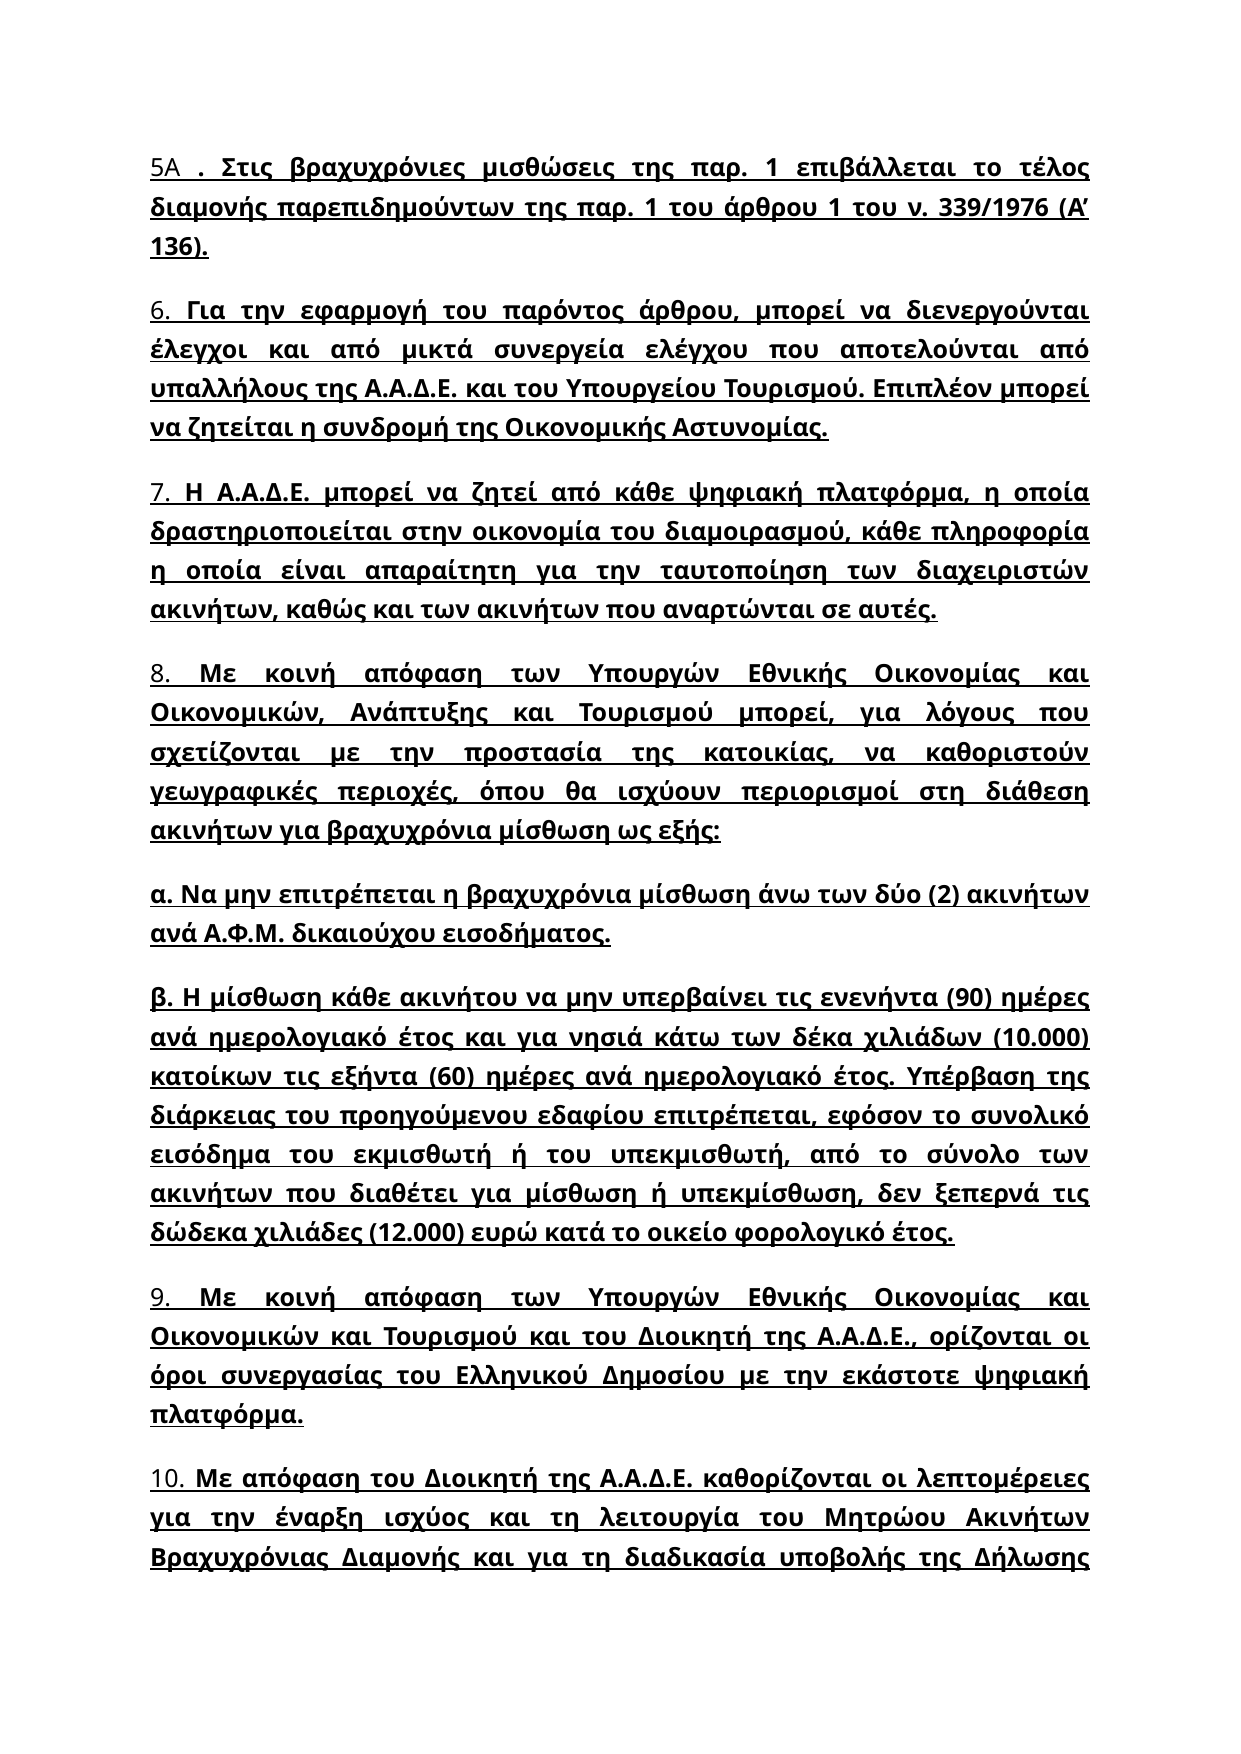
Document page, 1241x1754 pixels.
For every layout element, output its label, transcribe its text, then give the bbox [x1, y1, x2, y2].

text γεωγραφικές περιοχές, όπου θα ισχύουν περιορισμοί στη διάθεση [150, 765, 1090, 802]
text 10. Με απόφαση του Διοικητή της Α.Α.Δ.Ε. καθορίζονται οι λεπτομέρειες [150, 1461, 1090, 1490]
text Οικονομικών και Τουρισμού και του Διοικητή της Α.Α.Δ.Ε., ορίζονται οι [150, 1310, 1090, 1347]
text 7. Η Α.Α.Δ.Ε. μπορεί να ζητεί από κάθε ψηφιακή πλατφόρμα, η οποία [150, 474, 1090, 503]
text η οποία είναι απαραίτητη για την ταυτοποίηση των διαχειριστών [150, 544, 1090, 581]
text 5Α . Στις βραχυχρόνιες μισθώσεις της παρ. 1 επιβάλλεται το τέλος [150, 150, 1090, 179]
text ακινήτων, καθώς και των ακινήτων που αναρτώνται σε αυτές. [150, 583, 1090, 626]
text ανά Α.Φ.Μ. δικαιούχου εισοδήματος. [150, 907, 1090, 950]
text πλατφόρμα. [150, 1388, 1090, 1431]
text διαμονής παρεπιδημούντων της παρ. 1 του άρθρου 1 του ν. 339/1976 (Α’ 136). [150, 181, 1090, 262]
text για την έναρξη ισχύος και τη λειτουργία του Μητρώου Ακινήτων [150, 1492, 1090, 1529]
text υπαλλήλους της Α.Α.Δ.Ε. και του Υπουργείου Τουρισμού. Επιπλέον μπορεί [150, 362, 1090, 400]
text 8. Με κοινή απόφαση των Υπουργών Εθνικής Οικονομίας και [150, 656, 1090, 685]
text διάρκειας του προηγούμενου εδαφίου επιτρέπεται, εφόσον το συνολικό [150, 1089, 1090, 1126]
text Οικονομικών, Ανάπτυξης και Τουρισμού μπορεί, για λόγους που [150, 687, 1090, 724]
text β. Η μίσθωση κάθε ακινήτου να μην υπερβαίνει τις ενενήντα (90) ημέρες [150, 980, 1090, 1009]
text ανά ημερολογιακό έτος και για νησιά κάτω των δέκα χιλιάδων (10.000) [150, 1011, 1090, 1048]
text να ζητείται η συνδρομή της Οικονομικής Αστυνομίας. [150, 402, 1090, 444]
text εισόδημα του εκμισθωτή ή του υπεκμισθωτή, από το σύνολο των [150, 1128, 1090, 1166]
text κατοίκων τις εξήντα (60) ημέρες ανά ημερολογιακό έτος. Υπέρβαση της [150, 1050, 1090, 1087]
text όροι συνεργασίας του Ελληνικού Δημοσίου με την εκάστοτε ψηφιακή [150, 1349, 1090, 1386]
text Βραχυχρόνιας Διαμονής και για τη διαδικασία υποβολής της Δήλωσης [150, 1531, 1090, 1568]
text έλεγχοι και από μικτά συνεργεία ελέγχου που αποτελούνται από [150, 323, 1090, 361]
text ακινήτων για βραχυχρόνια μίσθωση ως εξής: [150, 804, 1090, 847]
text δώδεκα χιλιάδες (12.000) ευρώ κατά το οικείο φορολογικό έτος. [150, 1207, 1090, 1249]
text α. Να μην επιτρέπεται η βραχυχρόνια μίσθωση άνω των δύο (2) ακινήτων [150, 877, 1090, 906]
text δραστηριοποιείται στην οικονομία του διαμοιρασμού, κάθε πληροφορία [150, 505, 1090, 542]
text 9. Με κοινή απόφαση των Υπουργών Εθνικής Οικονομίας και [150, 1279, 1090, 1308]
text 6. Για την εφαρμογή του παρόντος άρθρου, μπορεί να διενεργούνται [150, 292, 1090, 321]
text σχετίζονται με την προστασία της κατοικίας, να καθοριστούν [150, 726, 1090, 763]
text ακινήτων που διαθέτει για μίσθωση ή υπεκμίσθωση, δεν ξεπερνά τις [150, 1167, 1090, 1205]
